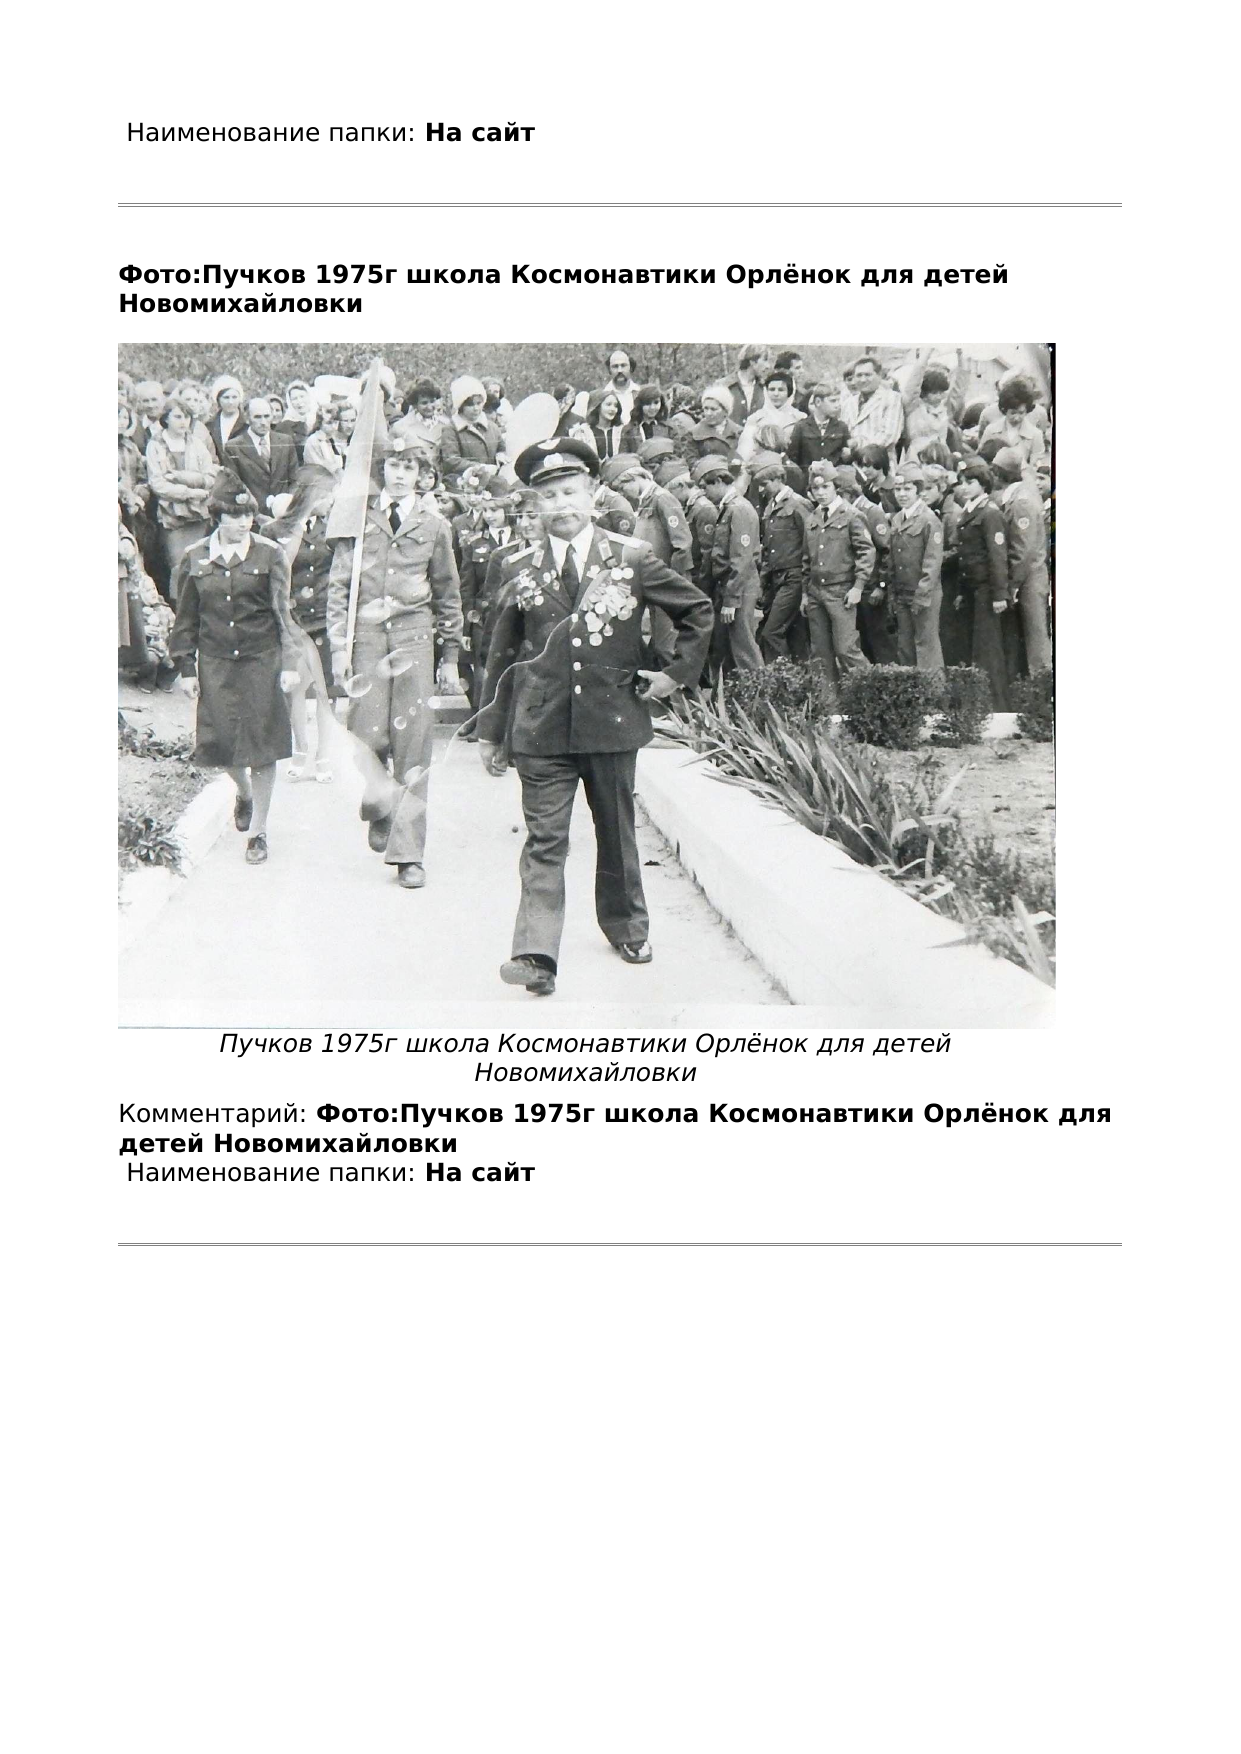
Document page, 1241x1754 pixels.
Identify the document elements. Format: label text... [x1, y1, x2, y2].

subtitle Фото:Пучков 1975г школа Космонавтики Орлёнок для детей Новомихайловки [118, 260, 1122, 319]
picture [118, 343, 1056, 1029]
text Комментарий: Фото:Пучков 1975г школа Космонавтики Орлёнок для детей Новомихайловки Наименование папки: На сайт [118, 1099, 1122, 1216]
text Наименование папки: На сайт [118, 118, 1122, 176]
text Пучков 1975г школа Космонавтики Орлёнок для детей Новомихайловки [118, 1029, 1056, 1087]
